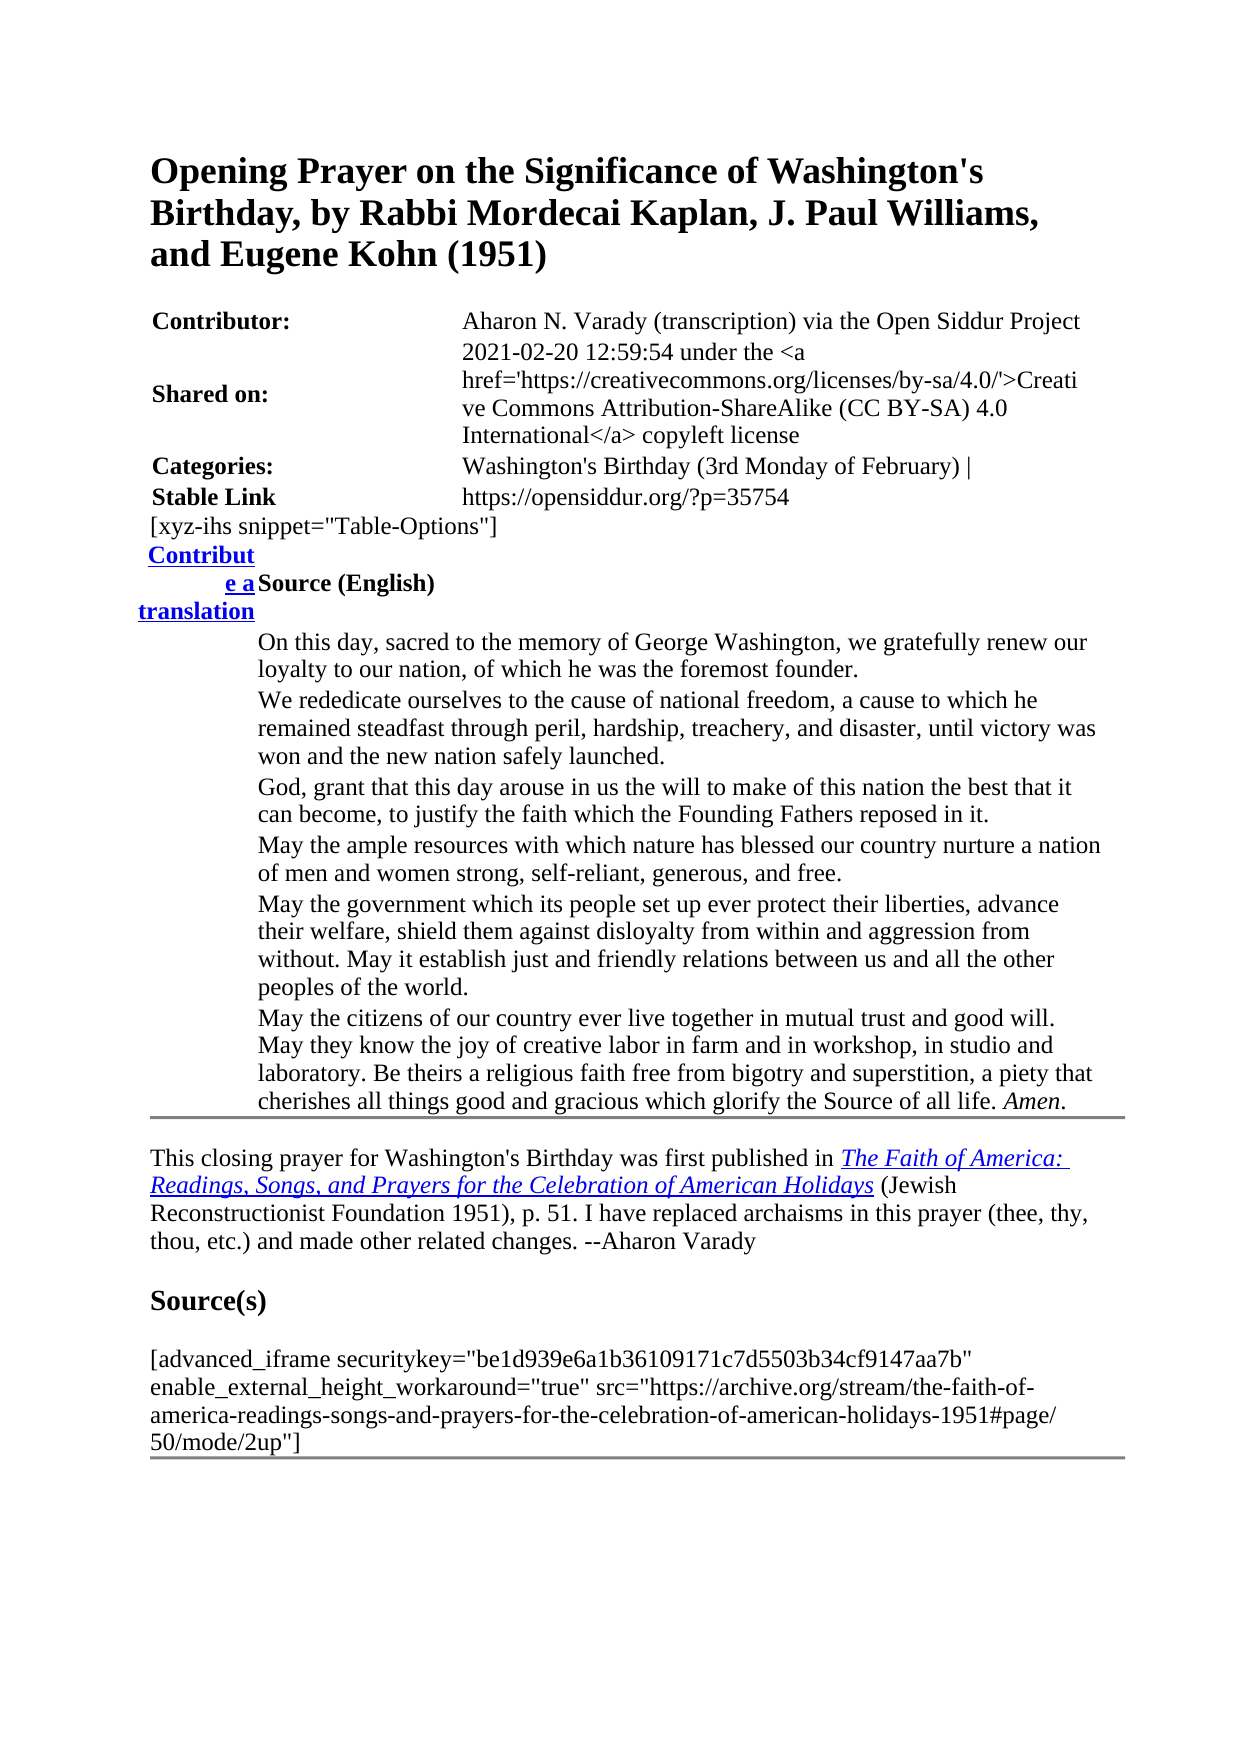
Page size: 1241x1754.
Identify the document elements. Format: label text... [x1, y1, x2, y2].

table_header Contributor: [150, 306, 460, 337]
table_cell May the ample resources with which nature has blessed our country nurture a nation of men and women strong, self-reliant, generous, and free. [256, 830, 1105, 888]
subtitle Opening Prayer on the Significance of Washington's Birthday, by Rabbi Mordecai Kaplan, J. Paul Williams, and Eugene Kohn (1951) [150, 150, 1090, 275]
table_cell Washington's Birthday (3rd Monday of February) | [460, 451, 1090, 481]
text This closing prayer for Washington's Birthday was first published in The Faith of America: Readings, Songs, and Prayers for the Celebration of American Holidays (Jewish Reconstructionist Foundation 1951), p. 51. I have replaced archaisms in this prayer (thee, thy, thou, etc.) and made other related changes. --Aharon Varady [150, 1144, 1090, 1254]
table_cell [135, 626, 256, 685]
table_cell Stable Link [150, 481, 460, 512]
table_header Contribute a translation [135, 540, 256, 626]
table_cell 2021-02-20 12:59:54 under the <a href='https://creativecommons.org/licenses/by-sa/4.0/'>Creative Commons Attribution-ShareAlike (CC BY-SA) 4.0 International</a> copyleft license [460, 337, 1090, 451]
table_cell [135, 771, 256, 829]
table_cell [135, 1002, 256, 1116]
table_header Aharon N. Varady (transcription) via the Open Siddur Project [460, 306, 1090, 337]
table_cell We rededicate ourselves to the cause of national freedom, a cause to which he remained steadfast through peril, hardship, treachery, and disaster, until victory was won and the new nation safely launched. [256, 685, 1105, 771]
table_cell Categories: [150, 451, 460, 481]
table_cell God, grant that this day arouse in us the will to make of this nation the best that it can become, to justify the faith which the Founding Fathers reposed in it. [256, 771, 1105, 829]
table_cell May the government which its people set up ever protect their liberties, advance their welfare, shield them against disloyalty from within and aggression from without. May it establish just and friendly relations between us and all the other peoples of the world. [256, 888, 1105, 1002]
table_cell [135, 685, 256, 771]
table_header Source (English) [256, 540, 1105, 626]
table_cell May the citizens of our country ever live together in mutual trust and good will. May they know the joy of creative labor in farm and in workshop, in studio and laboratory. Be theirs a religious faith free from bigotry and superstition, a piety that cherishes all things good and gracious which glorify the Source of all life. Amen. [256, 1002, 1105, 1116]
text [advanced_iframe securitykey="be1d939e6a1b36109171c7d5503b34cf9147aa7b" enable_external_height_workaround="true" src="https://archive.org/stream/the-faith-of-america-readings-songs-and-prayers-for-the-celebration-of-american-holidays-1951#page/50/mode/2up"] [150, 1345, 1090, 1456]
table_cell https://opensiddur.org/?p=35754 [460, 481, 1090, 512]
table_cell [135, 830, 256, 888]
text [xyz-ihs snippet="Table-Options"] [150, 512, 1090, 540]
table_cell Shared on: [150, 337, 460, 451]
subtitle Source(s) [150, 1284, 1090, 1316]
table_cell On this day, sacred to the memory of George Washington, we gratefully renew our loyalty to our nation, of which he was the foremost founder. [256, 626, 1105, 685]
table_cell [135, 888, 256, 1002]
text [150, 1460, 1090, 1484]
